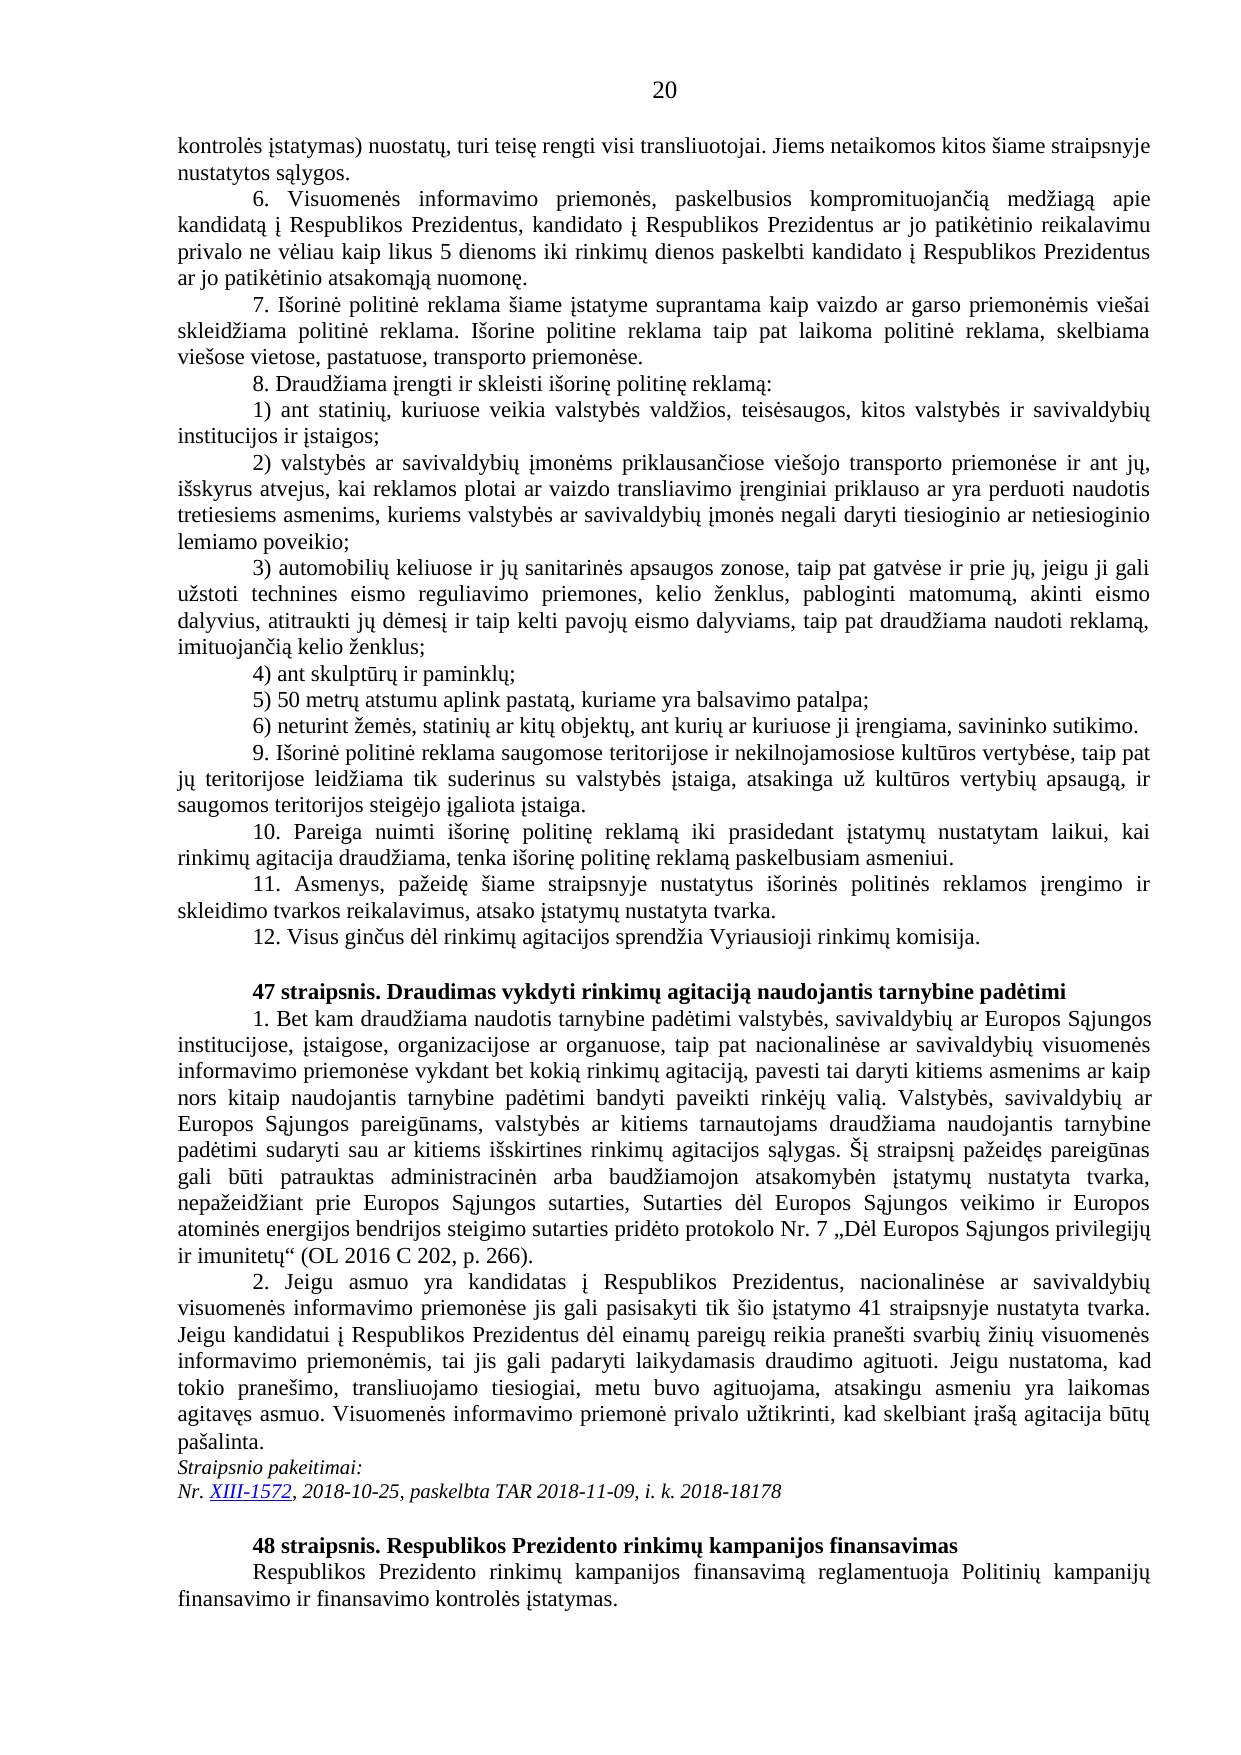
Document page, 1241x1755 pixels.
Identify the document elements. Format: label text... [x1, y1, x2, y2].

text Straipsnio pakeitimai: [177, 1455, 1152, 1479]
text 8. Draudžiama įrengti ir skleisti išorinę politinę reklamą: [177, 370, 1152, 396]
text 6. Visuomenės informavimo priemonės, paskelbusios kompromituojančią medžiagą apie kandidatą į Respublikos Prezidentus, kandidato į Respublikos Prezidentus ar jo patikėtinio reikalavimu privalo ne vėliau kaip likus 5 dienoms iki rinkimų dienos paskelbti kandidato į Respublikos Prezidentus ar jo patikėtinio atsakomąją nuomonę. [177, 185, 1152, 291]
text 1. Bet kam draudžiama naudotis tarnybine padėtimi valstybės, savivaldybių ar Europos Sąjungos institucijose, įstaigose, organizacijose ar organuose, taip pat nacionalinėse ar savivaldybių visuomenės informavimo priemonėse vykdant bet kokią rinkimų agitaciją, pavesti tai daryti kitiems asmenims ar kaip nors kitaip naudojantis tarnybine padėtimi bandyti paveikti rinkėjų valią. Valstybės, savivaldybių ar Europos Sąjungos pareigūnams, valstybės ar kitiems tarnautojams draudžiama naudojantis tarnybine padėtimi sudaryti sau ar kitiems išskirtines rinkimų agitacijos sąlygas. Šį straipsnį pažeidęs pareigūnas gali būti patrauktas administracinėn arba baudžiamojon atsakomybėn įstatymų nustatyta tvarka, nepažeidžiant prie Europos Sąjungos sutarties, Sutarties dėl Europos Sąjungos veikimo ir Europos atominės energijos bendrijos steigimo sutarties pridėto protokolo Nr. 7 „Dėl Europos Sąjungos privilegijų ir imunitetų“ (OL 2016 C 202, p. 266). [177, 1004, 1152, 1268]
text 11. Asmenys, pažeidę šiame straipsnyje nustatytus išorinės politinės reklamos įrengimo ir skleidimo tvarkos reikalavimus, atsako įstatymų nustatyta tvarka. [177, 870, 1152, 923]
text 2. Jeigu asmuo yra kandidatas į Respublikos Prezidentus, nacionalinėse ar savivaldybių visuomenės informavimo priemonėse jis gali pasisakyti tik šio įstatymo 41 straipsnyje nustatyta tvarka. Jeigu kandidatui į Respublikos Prezidentus dėl einamų pareigų reikia pranešti svarbių žinių visuomenės informavimo priemonėmis, tai jis gali padaryti laikydamasis draudimo agituoti. Jeigu nustatoma, kad tokio pranešimo, transliuojamo tiesiogiai, metu buvo agituojama, atsakingu asmeniu yra laikomas agitavęs asmuo. Visuomenės informavimo priemonė privalo užtikrinti, kad skelbiant įrašą agitacija būtų pašalinta. [177, 1268, 1152, 1455]
text 2) valstybės ar savivaldybių įmonėms priklausančiose viešojo transporto priemonėse ir ant jų, išskyrus atvejus, kai reklamos plotai ar vaizdo transliavimo įrenginiai priklauso ar yra perduoti naudotis tretiesiems asmenims, kuriems valstybės ar savivaldybių įmonės negali daryti tiesioginio ar netiesioginio lemiamo poveikio; [177, 449, 1152, 554]
text 9. Išorinė politinė reklama saugomose teritorijose ir nekilnojamosiose kultūros vertybėse, taip pat jų teritorijose leidžiama tik suderinus su valstybės įstaiga, atsakinga už kultūros vertybių apsaugą, ir saugomos teritorijos steigėjo įgaliota įstaiga. [177, 739, 1152, 818]
text Nr. XIII-1572, 2018-10-25, paskelbta TAR 2018-11-09, i. k. 2018-18178 [177, 1479, 1152, 1503]
text 5) 50 metrų atstumu aplink pastatą, kuriame yra balsavimo patalpa; [177, 686, 1152, 712]
text 3) automobilių keliuose ir jų sanitarinės apsaugos zonose, taip pat gatvėse ir prie jų, jeigu ji gali užstoti technines eismo reguliavimo priemones, kelio ženklus, pabloginti matomumą, akinti eismo dalyvius, atitraukti jų dėmesį ir taip kelti pavojų eismo dalyviams, taip pat draudžiama naudoti reklamą, imituojančią kelio ženklus; [177, 554, 1152, 659]
text 6) neturint žemės, statinių ar kitų objektų, ant kurių ar kuriuose ji įrengiama, savininko sutikimo. [177, 712, 1152, 739]
text 1) ant statinių, kuriuose veikia valstybės valdžios, teisėsaugos, kitos valstybės ir savivaldybių institucijos ir įstaigos; [177, 396, 1152, 449]
text 47 straipsnis. Draudimas vykdyti rinkimų agitaciją naudojantis tarnybine padėtimi [177, 978, 1152, 1004]
text 48 straipsnis. Respublikos Prezidento rinkimų kampanijos finansavimas [177, 1532, 1152, 1558]
text 4) ant skulptūrų ir paminklų; [177, 659, 1152, 686]
text kontrolės įstatymas) nuostatų, turi teisę rengti visi transliuotojai. Jiems netaikomos kitos šiame straipsnyje nustatytos sąlygos. [177, 132, 1152, 185]
text 7. Išorinė politinė reklama šiame įstatyme suprantama kaip vaizdo ar garso priemonėmis viešai skleidžiama politinė reklama. Išorine politine reklama taip pat laikoma politinė reklama, skelbiama viešose vietose, pastatuose, transporto priemonėse. [177, 291, 1152, 370]
text 10. Pareiga nuimti išorinę politinę reklamą iki prasidedant įstatymų nustatytam laikui, kai rinkimų agitacija draudžiama, tenka išorinę politinę reklamą paskelbusiam asmeniui. [177, 818, 1152, 870]
text Respublikos Prezidento rinkimų kampanijos finansavimą reglamentuoja Politinių kampanijų finansavimo ir finansavimo kontrolės įstatymas. [177, 1558, 1152, 1611]
text 12. Visus ginčus dėl rinkimų agitacijos sprendžia Vyriausioji rinkimų komisija. [177, 923, 1152, 949]
